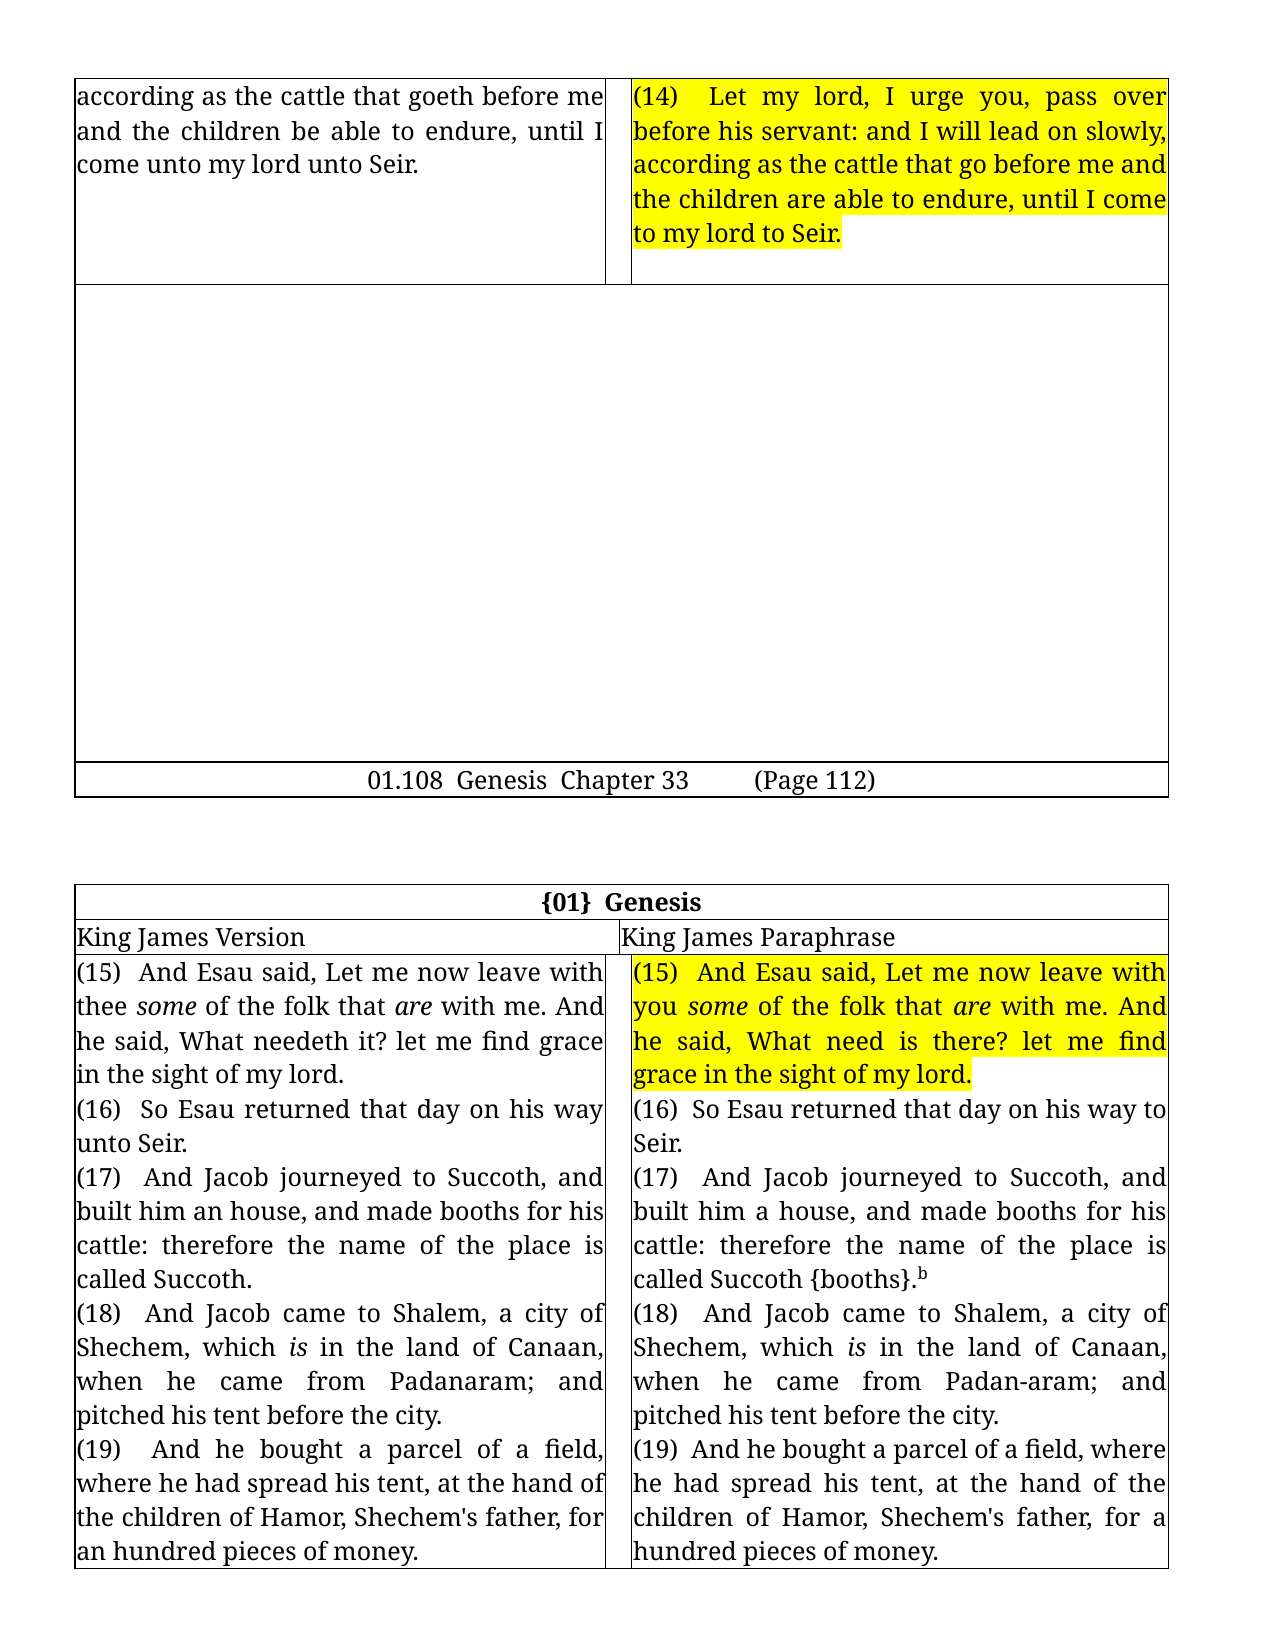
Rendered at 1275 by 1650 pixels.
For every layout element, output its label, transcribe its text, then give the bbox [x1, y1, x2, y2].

table_cell according as the cattle that goeth before me and the children be able to endure, until I come unto my lord unto Seir. [76, 79, 605, 283]
table_cell (14) Let my lord, I urge you, pass over before his servant: and I will lead on slowly, according as the cattle that go before me and the children are able to endure, until I come to my lord to Seir. [632, 79, 1168, 283]
table_header {01} Genesis [76, 885, 1168, 919]
table_cell 01.108 Genesis Chapter 33 (Page 112) [76, 763, 1168, 796]
table_cell [76, 285, 1168, 761]
table_cell (15) And Esau said, Let me now leave with you some of the folk that are with me. And he said, What need is there? let me find grace in the sight of my lord. (16) So Esau returned that day on his way to Seir. (17) And Jacob journeyed to Succoth, and built him a house, and made booths for his cattle: therefore the name of the place is called Succoth {booths}.b (18) And Jacob came to Shalem, a city of Shechem, which is in the land of Canaan, when he came from Padan-aram; and pitched his tent before the city. (19) And he bought a parcel of a field, where he had spread his tent, at the hand of the children of Hamor, Shechem's father, for a hundred pieces of money. [632, 955, 1168, 1568]
table_cell [606, 955, 631, 1568]
table_cell (15) And Esau said, Let me now leave with thee some of the folk that are with me. And he said, What needeth it? let me find grace in the sight of my lord. (16) So Esau returned that day on his way unto Seir. (17) And Jacob journeyed to Succoth, and built him an house, and made booths for his cattle: therefore the name of the place is called Succoth. (18) And Jacob came to Shalem, a city of Shechem, which is in the land of Canaan, when he came from Padanaram; and pitched his tent before the city. (19) And he bought a parcel of a field, where he had spread his tent, at the hand of the children of Hamor, Shechem's father, for an hundred pieces of money. [76, 955, 605, 1568]
table_cell [606, 79, 631, 283]
table_cell King James Version [76, 920, 619, 954]
table_cell King James Paraphrase [620, 920, 1168, 954]
